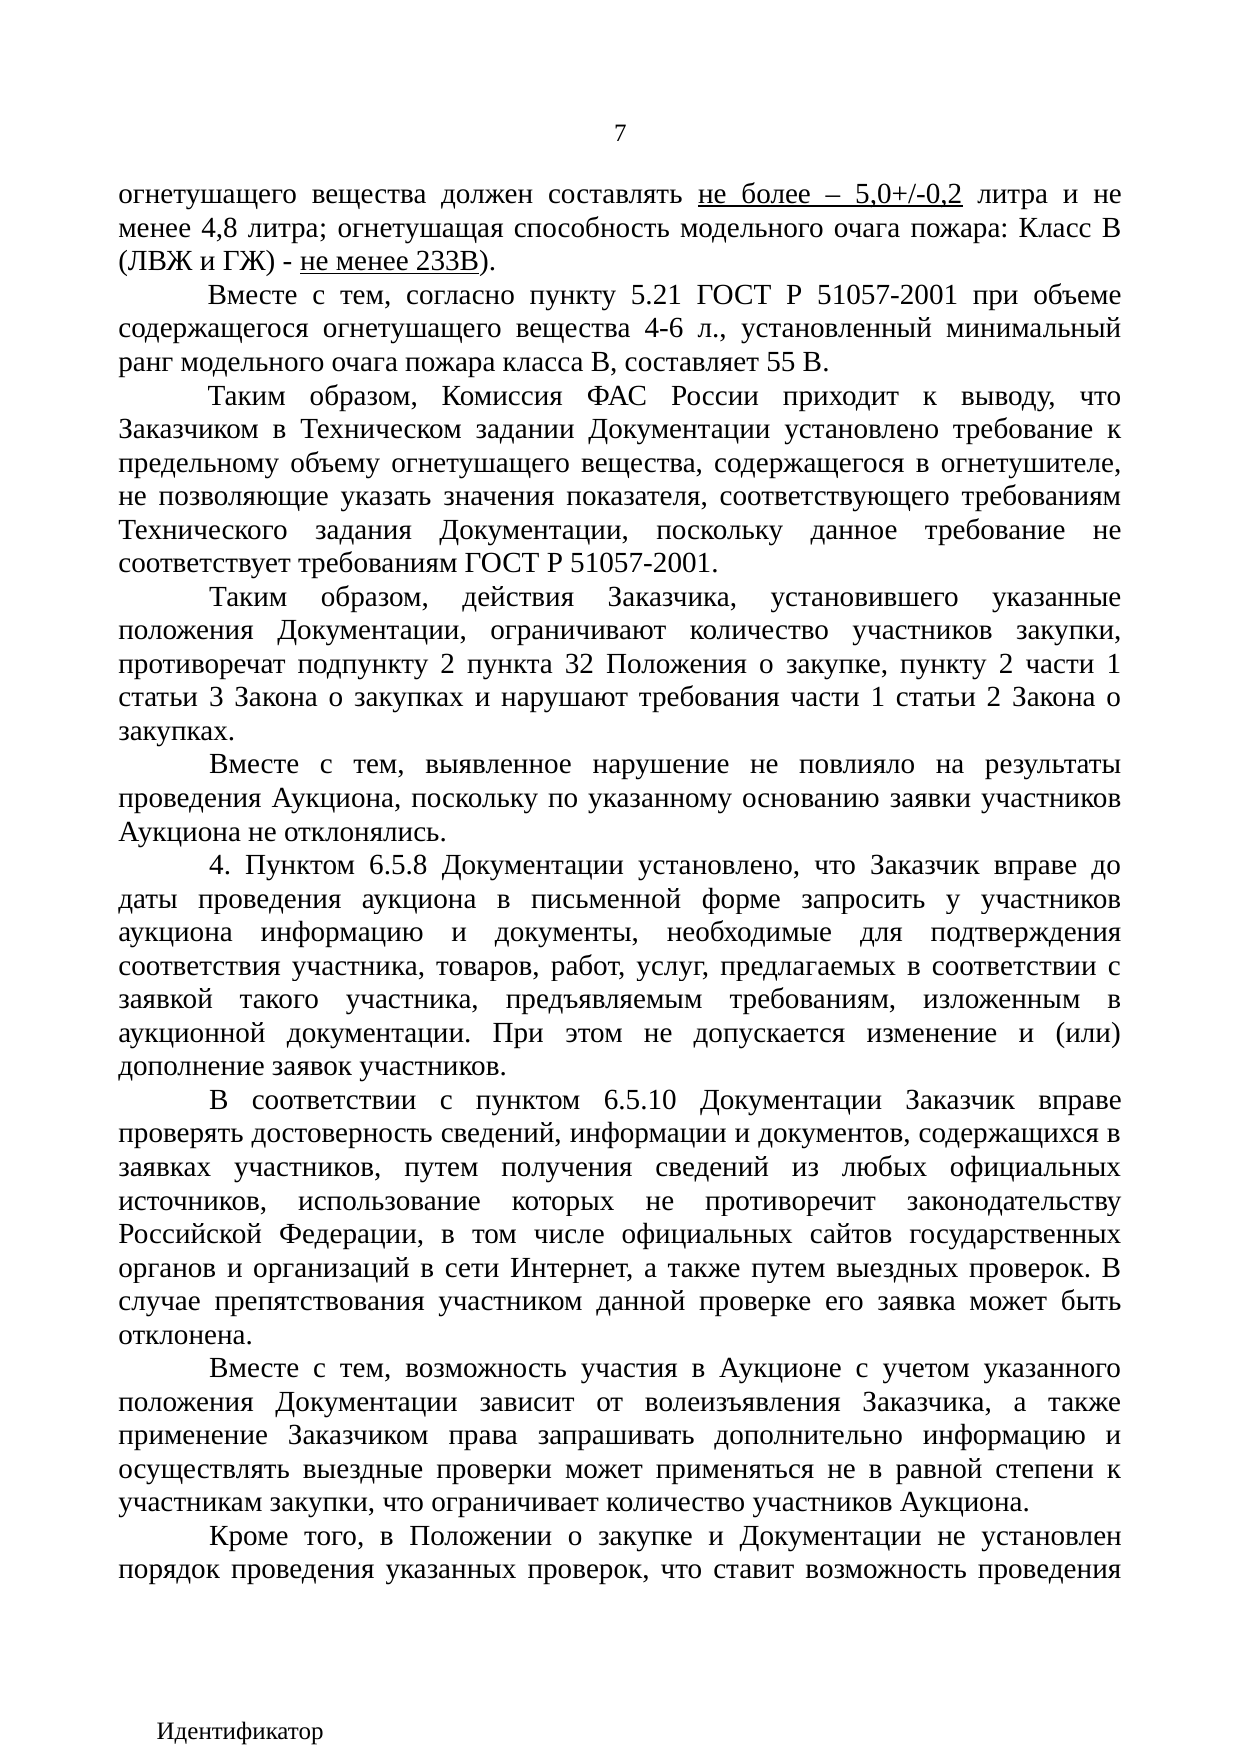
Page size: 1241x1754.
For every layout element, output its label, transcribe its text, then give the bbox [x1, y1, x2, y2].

text Таким образом, Комиссия ФАС России приходит к выводу, что Заказчиком в Техническом задании Документации установлено требование к предельному объему огнетушащего вещества, содержащегося в огнетушителе, не позволяющие указать значения показателя, соответствующего требованиям Технического задания Документации, поскольку данное требование не соответствует требованиям ГОСТ Р 51057-2001. [118, 378, 1122, 579]
text Вместе с тем, согласно пункту 5.21 ГОСТ Р 51057-2001 при объеме содержащегося огнетушащего вещества 4-6 л., установленный минимальный ранг модельного очага пожара класса В, составляет 55 В. [118, 277, 1122, 378]
text В соответствии с пунктом 6.5.10 Документации Заказчик вправе проверять достоверность сведений, информации и документов, содержащихся в заявках участников, путем получения сведений из любых официальных источников, использование которых не противоречит законодательству Российской Федерации, в том числе официальных сайтов государственных органов и организаций в сети Интернет, а также путем выездных проверок. В случае препятствования участником данной проверке его заявка может быть отклонена. [118, 1082, 1122, 1350]
text огнетушащего вещества должен составлять не более – 5,0+/-0,2 литра и не менее 4,8 литра; огнетушащая способность модельного очага пожара: Класс В (ЛВЖ и ГЖ) - не менее 233В). [118, 176, 1122, 277]
text 4. Пунктом 6.5.8 Документации установлено, что Заказчик вправе до даты проведения аукциона в письменной форме запросить у участников аукциона информацию и документы, необходимые для подтверждения соответствия участника, товаров, работ, услуг, предлагаемых в соответствии с заявкой такого участника, предъявляемым требованиям, изложенным в аукционной документации. При этом не допускается изменение и (или) дополнение заявок участников. [118, 847, 1122, 1082]
text Вместе с тем, возможность участия в Аукционе с учетом указанного положения Документации зависит от волеизъявления Заказчика, а также применение Заказчиком права запрашивать дополнительно информацию и осуществлять выездные проверки может применяться не в равной степени к участникам закупки, что ограничивает количество участников Аукциона. [118, 1350, 1122, 1518]
text Кроме того, в Положении о закупке и Документации не установлен порядок проведения указанных проверок, что ставит возможность проведения [118, 1518, 1122, 1585]
text Вместе с тем, выявленное нарушение не повлияло на результаты проведения Аукциона, поскольку по указанному основанию заявки участников Аукциона не отклонялись. [118, 747, 1122, 847]
text Таким образом, действия Заказчика, установившего указанные положения Документации, ограничивают количество участников закупки, противоречат подпункту 2 пункта 32 Положения о закупке, пункту 2 части 1 статьи 3 Закона о закупках и нарушают требования части 1 статьи 2 Закона о закупках. [118, 579, 1122, 747]
